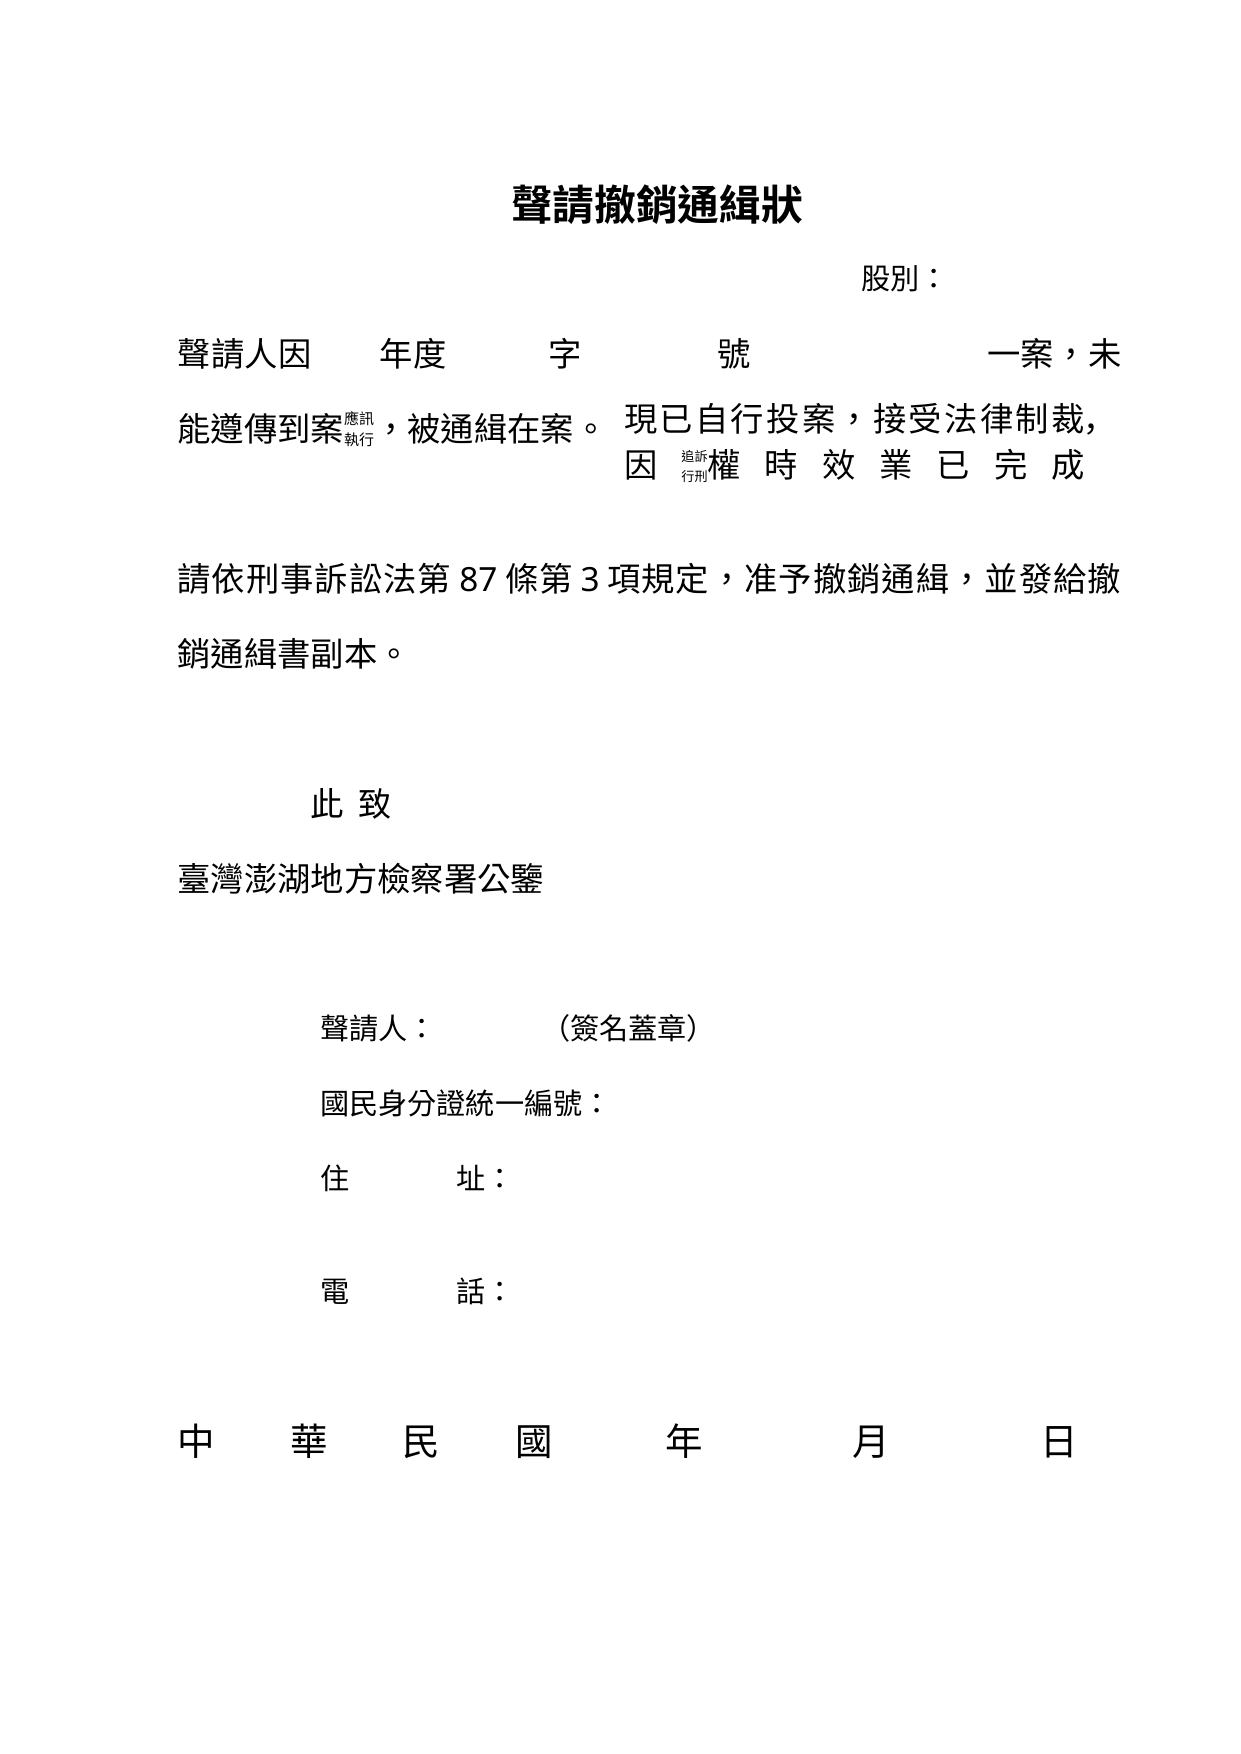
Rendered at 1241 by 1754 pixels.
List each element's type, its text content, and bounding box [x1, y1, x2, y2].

text 中 華 民 國 年 月 日 [177, 1402, 1122, 1477]
text 聲請撤銷通緝狀 [177, 164, 1115, 239]
text 股別： [177, 239, 1122, 314]
text 臺灣澎湖地方檢察署公鑒 [177, 839, 1122, 914]
text 請依刑事訴訟法第87條第3項規定，准予撤銷通緝，並發給撤銷通緝書副本。 [177, 539, 1122, 689]
text 聲請人： （簽名蓋章） [177, 989, 1122, 1064]
text 住 址： [177, 1139, 1122, 1214]
text 聲請人因 年度 字 號 一案，未能遵傳到案應訊執行，被通緝在案。 ， [177, 314, 1122, 464]
text 國民身分證統一編號： [177, 1064, 1122, 1139]
text 電 話： [177, 1252, 1122, 1327]
text 此 致 [177, 764, 1122, 839]
text 因追訴行刑權時效業已完成 [624, 439, 1085, 487]
text 現已自行投案，接受法律制裁 [624, 401, 1085, 439]
